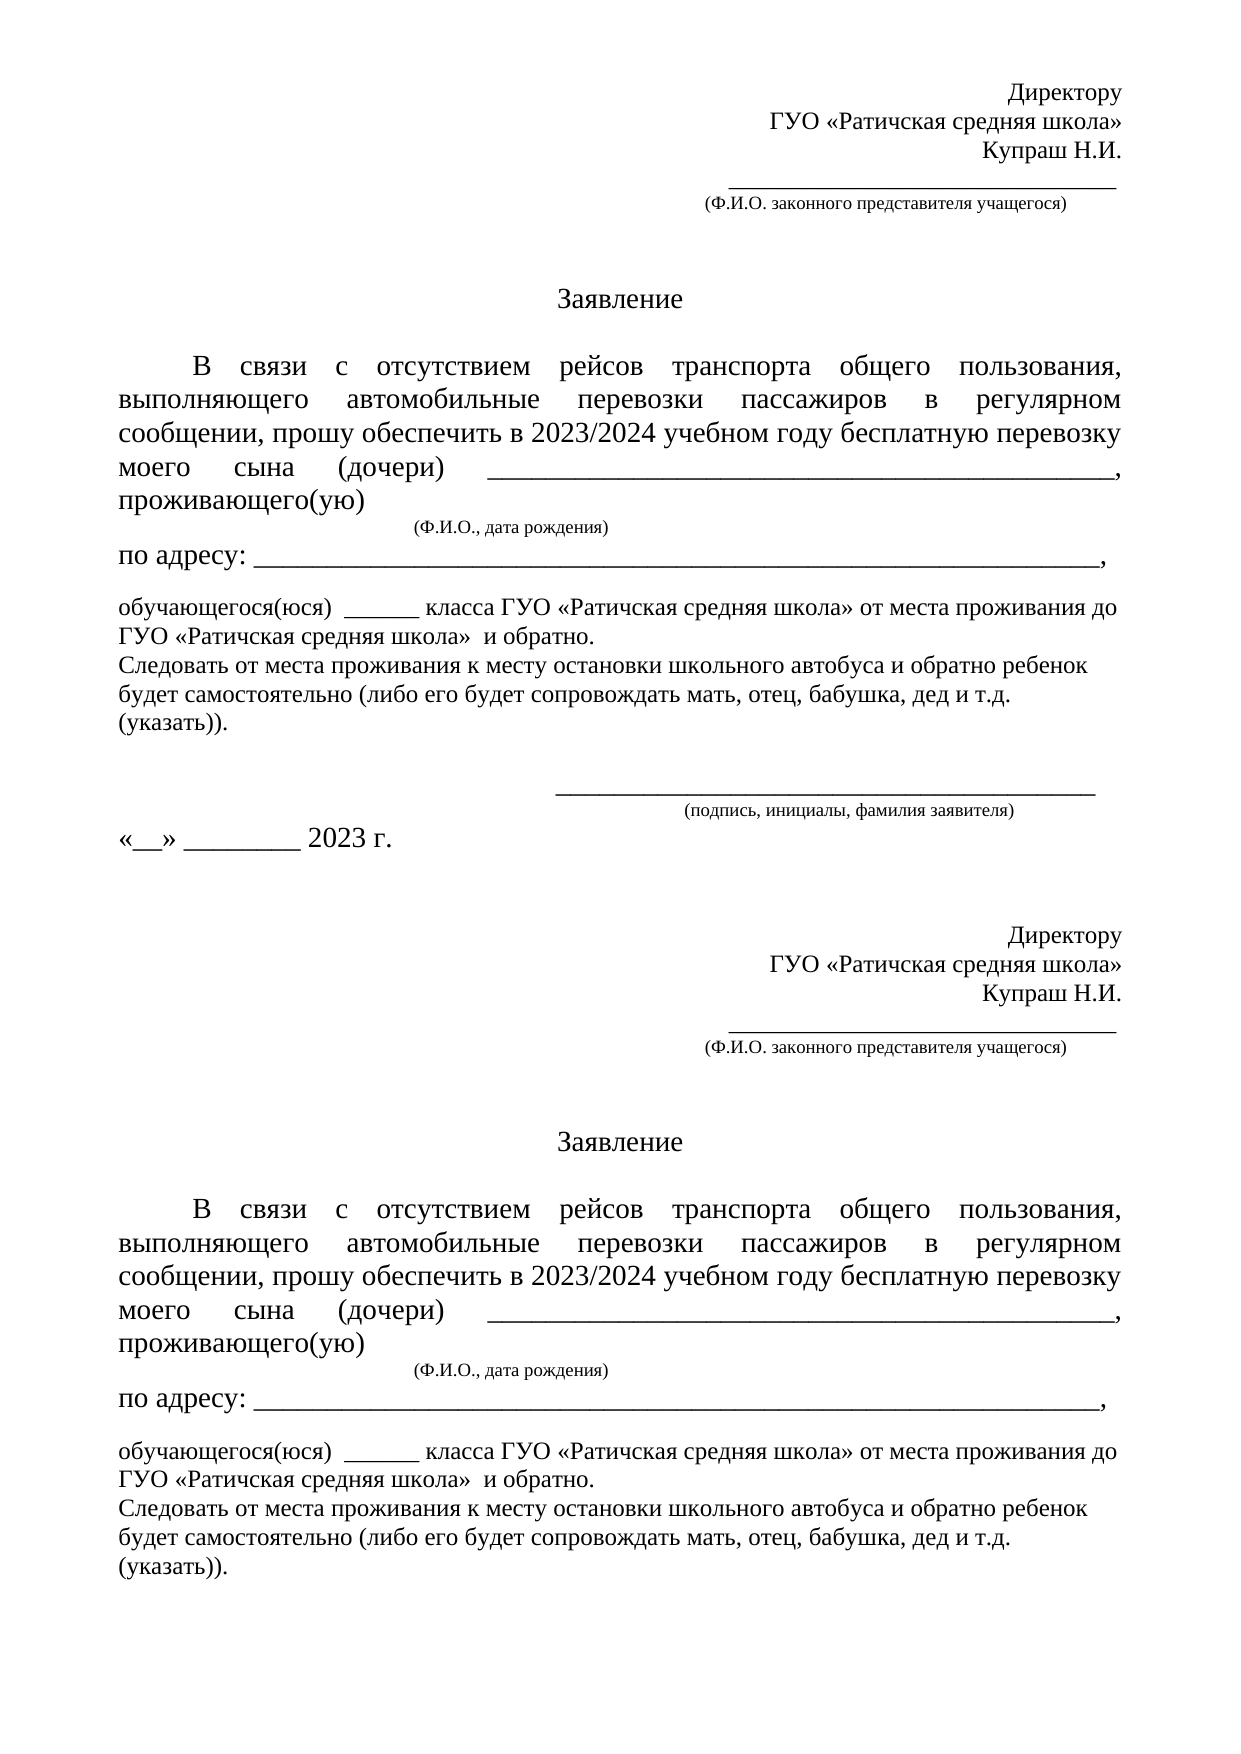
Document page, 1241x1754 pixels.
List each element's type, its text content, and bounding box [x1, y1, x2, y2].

text (Ф.И.О. законного представителя учащегося) [650, 192, 1122, 214]
text по адресу: __________________________________________________________, [118, 1381, 1122, 1414]
text ГУО «Ратичская средняя школа» [118, 106, 1122, 135]
text (Ф.И.О., дата рождения) [413, 516, 1122, 537]
text (Ф.И.О. законного представителя учащегося) [650, 1036, 1122, 1057]
text «__» ________ 2023 г. [118, 820, 1122, 853]
text Заявление [118, 1124, 1122, 1158]
text ГУО «Ратичская средняя школа» [118, 949, 1122, 978]
text Директору [118, 77, 1122, 106]
text по адресу: __________________________________________________________, [118, 537, 1122, 571]
text Купраш Н.И. [118, 135, 1122, 163]
text Следовать от места проживания к месту остановки школьного автобуса и обратно ребенок будет самостоятельно (либо его будет сопровождать мать, отец, бабушка, дед и т.д. (указать)). [118, 1493, 1122, 1579]
text обучающегося(юся) ______ класса ГУО «Ратичская средняя школа» от места проживания до ГУО «Ратичская средняя школа» и обратно. [118, 1436, 1122, 1493]
text В связи с отсутствием рейсов транспорта общего пользования, выполняющего автомобильные перевозки пассажиров в регулярном сообщении, прошу обеспечить в 2023/2024 учебном году бесплатную перевозку моего сына (дочери) ___________________________________________, проживающего(ую) [118, 1191, 1122, 1359]
text _______________________________ [118, 1007, 1122, 1036]
text Заявление [118, 281, 1122, 314]
text Директору [118, 921, 1122, 949]
text В связи с отсутствием рейсов транспорта общего пользования, выполняющего автомобильные перевозки пассажиров в регулярном сообщении, прошу обеспечить в 2023/2024 учебном году бесплатную перевозку моего сына (дочери) ___________________________________________, проживающего(ую) [118, 348, 1122, 516]
text (подпись, инициалы, фамилия заявителя) [118, 798, 1122, 820]
text _____________________________________ [118, 765, 1122, 798]
text _______________________________ [118, 163, 1122, 192]
text Следовать от места проживания к месту остановки школьного автобуса и обратно ребенок будет самостоятельно (либо его будет сопровождать мать, отец, бабушка, дед и т.д. (указать)). [118, 650, 1122, 736]
text (Ф.И.О., дата рождения) [413, 1359, 1122, 1381]
text обучающегося(юся) ______ класса ГУО «Ратичская средняя школа» от места проживания до ГУО «Ратичская средняя школа» и обратно. [118, 592, 1122, 650]
text Купраш Н.И. [118, 978, 1122, 1007]
